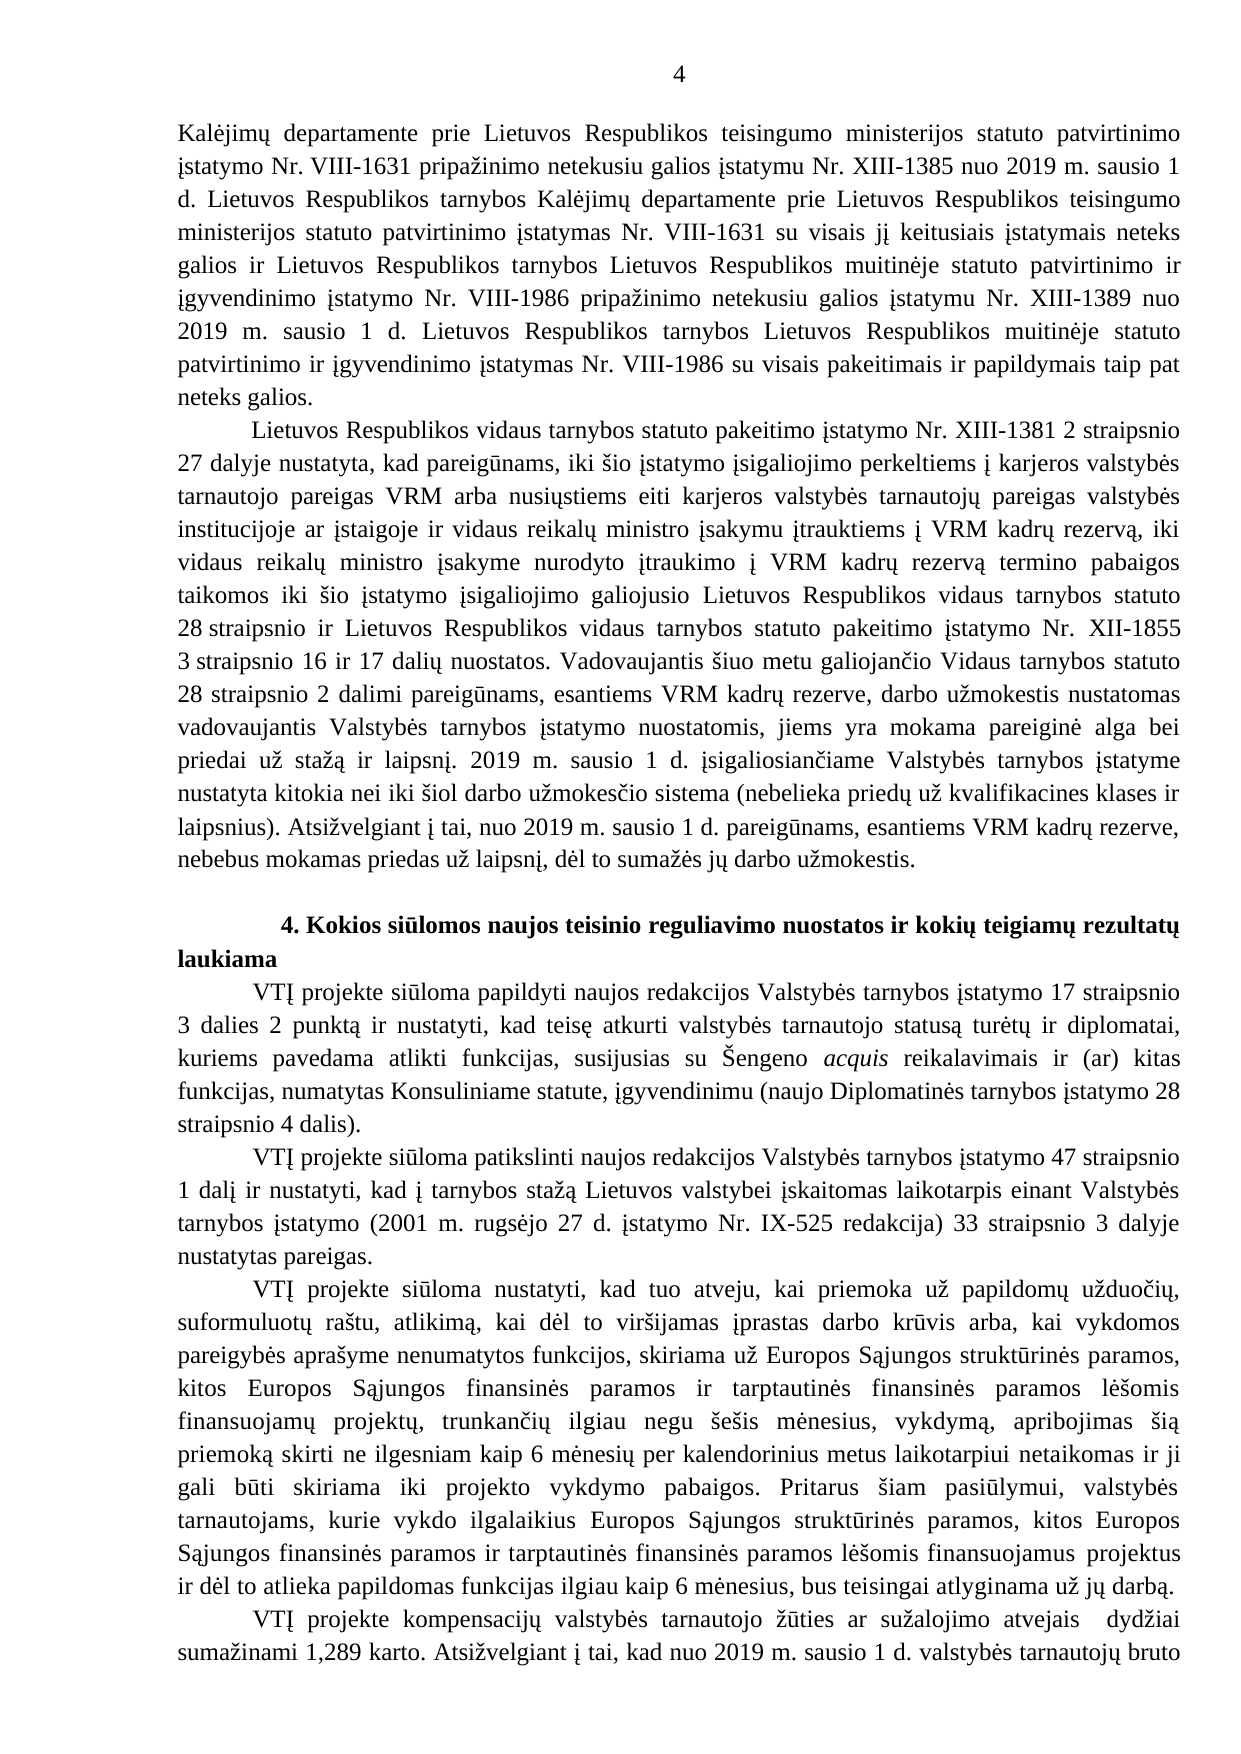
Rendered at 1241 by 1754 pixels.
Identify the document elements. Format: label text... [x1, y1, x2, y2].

text 4. Kokios siūlomos naujos teisinio reguliavimo nuostatos ir kokių teigiamų rezultatų laukiama [177, 911, 1181, 972]
text VTĮ projekte siūloma papildyti naujos redakcijos Valstybės tarnybos įstatymo 17 straipsnio 3 dalies 2 punktą ir nustatyti, kad teisę atkurti valstybės tarnautojo statusą turėtų ir diplomatai, kuriems pavedama atlikti funkcijas, susijusias su Šengeno acquis reikalavimais ir (ar) kitas funkcijas, numatytas Konsuliniame statute, įgyvendinimu (naujo Diplomatinės tarnybos įstatymo 28 straipsnio 4 dalis). [177, 977, 1181, 1137]
text VTĮ projekte siūloma patikslinti naujos redakcijos Valstybės tarnybos įstatymo 47 straipsnio 1 dalį ir nustatyti, kad į tarnybos stažą Lietuvos valstybei įskaitomas laikotarpis einant Valstybės tarnybos įstatymo (2001 m. rugsėjo 27 d. įstatymo Nr. IX-525 redakcija) 33 straipsnio 3 dalyje nustatytas pareigas. [177, 1142, 1181, 1269]
text VTĮ projekte kompensacijų valstybės tarnautojo žūties ar sužalojimo atvejais dydžiai sumažinami 1,289 karto. Atsižvelgiant į tai, kad nuo 2019 m. sausio 1 d. valstybės tarnautojų bruto [177, 1604, 1181, 1666]
text Kalėjimų departamente prie Lietuvos Respublikos teisingumo ministerijos statuto patvirtinimo įstatymo Nr. VIII-1631 pripažinimo netekusiu galios įstatymu Nr. XIII-1385 nuo 2019 m. sausio 1 d. Lietuvos Respublikos tarnybos Kalėjimų departamente prie Lietuvos Respublikos teisingumo ministerijos statuto patvirtinimo įstatymas Nr. VIII-1631 su visais jį keitusiais įstatymais neteks galios ir Lietuvos Respublikos tarnybos Lietuvos Respublikos muitinėje statuto patvirtinimo ir įgyvendinimo įstatymo Nr. VIII-1986 pripažinimo netekusiu galios įstatymu Nr. XIII-1389 nuo 2019 m. sausio 1 d. Lietuvos Respublikos tarnybos Lietuvos Respublikos muitinėje statuto patvirtinimo ir įgyvendinimo įstatymas Nr. VIII-1986 su visais pakeitimais ir papildymais taip pat neteks galios. [177, 118, 1181, 411]
text VTĮ projekte siūloma nustatyti, kad tuo atveju, kai priemoka už papildomų užduočių, suformuluotų raštu, atlikimą, kai dėl to viršijamas įprastas darbo krūvis arba, kai vykdomos pareigybės aprašyme nenumatytos funkcijos, skiriama už Europos Sąjungos struktūrinės paramos, kitos Europos Sąjungos finansinės paramos ir tarptautinės finansinės paramos lėšomis finansuojamų projektų, trunkančių ilgiau negu šešis mėnesius, vykdymą, apribojimas šią priemoką skirti ne ilgesniam kaip 6 mėnesių per kalendorinius metus laikotarpiui netaikomas ir ji gali būti skiriama iki projekto vykdymo pabaigos. Pritarus šiam pasiūlymui, valstybės tarnautojams, kurie vykdo ilgalaikius Europos Sąjungos struktūrinės paramos, kitos Europos Sąjungos finansinės paramos ir tarptautinės finansinės paramos lėšomis finansuojamus projektus ir dėl to atlieka papildomas funkcijas ilgiau kaip 6 mėnesius, bus teisingai atlyginama už jų darbą. [177, 1274, 1181, 1600]
text Lietuvos Respublikos vidaus tarnybos statuto pakeitimo įstatymo Nr. XIII-1381 2 straipsnio 27 dalyje nustatyta, kad pareigūnams, iki šio įstatymo įsigaliojimo perkeltiems į karjeros valstybės tarnautojo pareigas VRM arba nusiųstiems eiti karjeros valstybės tarnautojų pareigas valstybės institucijoje ar įstaigoje ir vidaus reikalų ministro įsakymu įtrauktiems į VRM kadrų rezervą, iki vidaus reikalų ministro įsakyme nurodyto įtraukimo į VRM kadrų rezervą termino pabaigos taikomos iki šio įstatymo įsigaliojimo galiojusio Lietuvos Respublikos vidaus tarnybos statuto 28 straipsnio ir Lietuvos Respublikos vidaus tarnybos statuto pakeitimo įstatymo Nr. XII-1855 3 straipsnio 16 ir 17 dalių nuostatos. Vadovaujantis šiuo metu galiojančio Vidaus tarnybos statuto 28 straipsnio 2 dalimi pareigūnams, esantiems VRM kadrų rezerve, darbo užmokestis nustatomas vadovaujantis Valstybės tarnybos įstatymo nuostatomis, jiems yra mokama pareiginė alga bei priedai už stažą ir laipsnį. 2019 m. sausio 1 d. įsigaliosiančiame Valstybės tarnybos įstatyme nustatyta kitokia nei iki šiol darbo užmokesčio sistema (nebelieka priedų už kvalifikacines klases ir laipsnius). Atsižvelgiant į tai, nuo 2019 m. sausio 1 d. pareigūnams, esantiems VRM kadrų rezerve, nebebus mokamas priedas už laipsnį, dėl to sumažės jų darbo užmokestis. [177, 415, 1181, 873]
